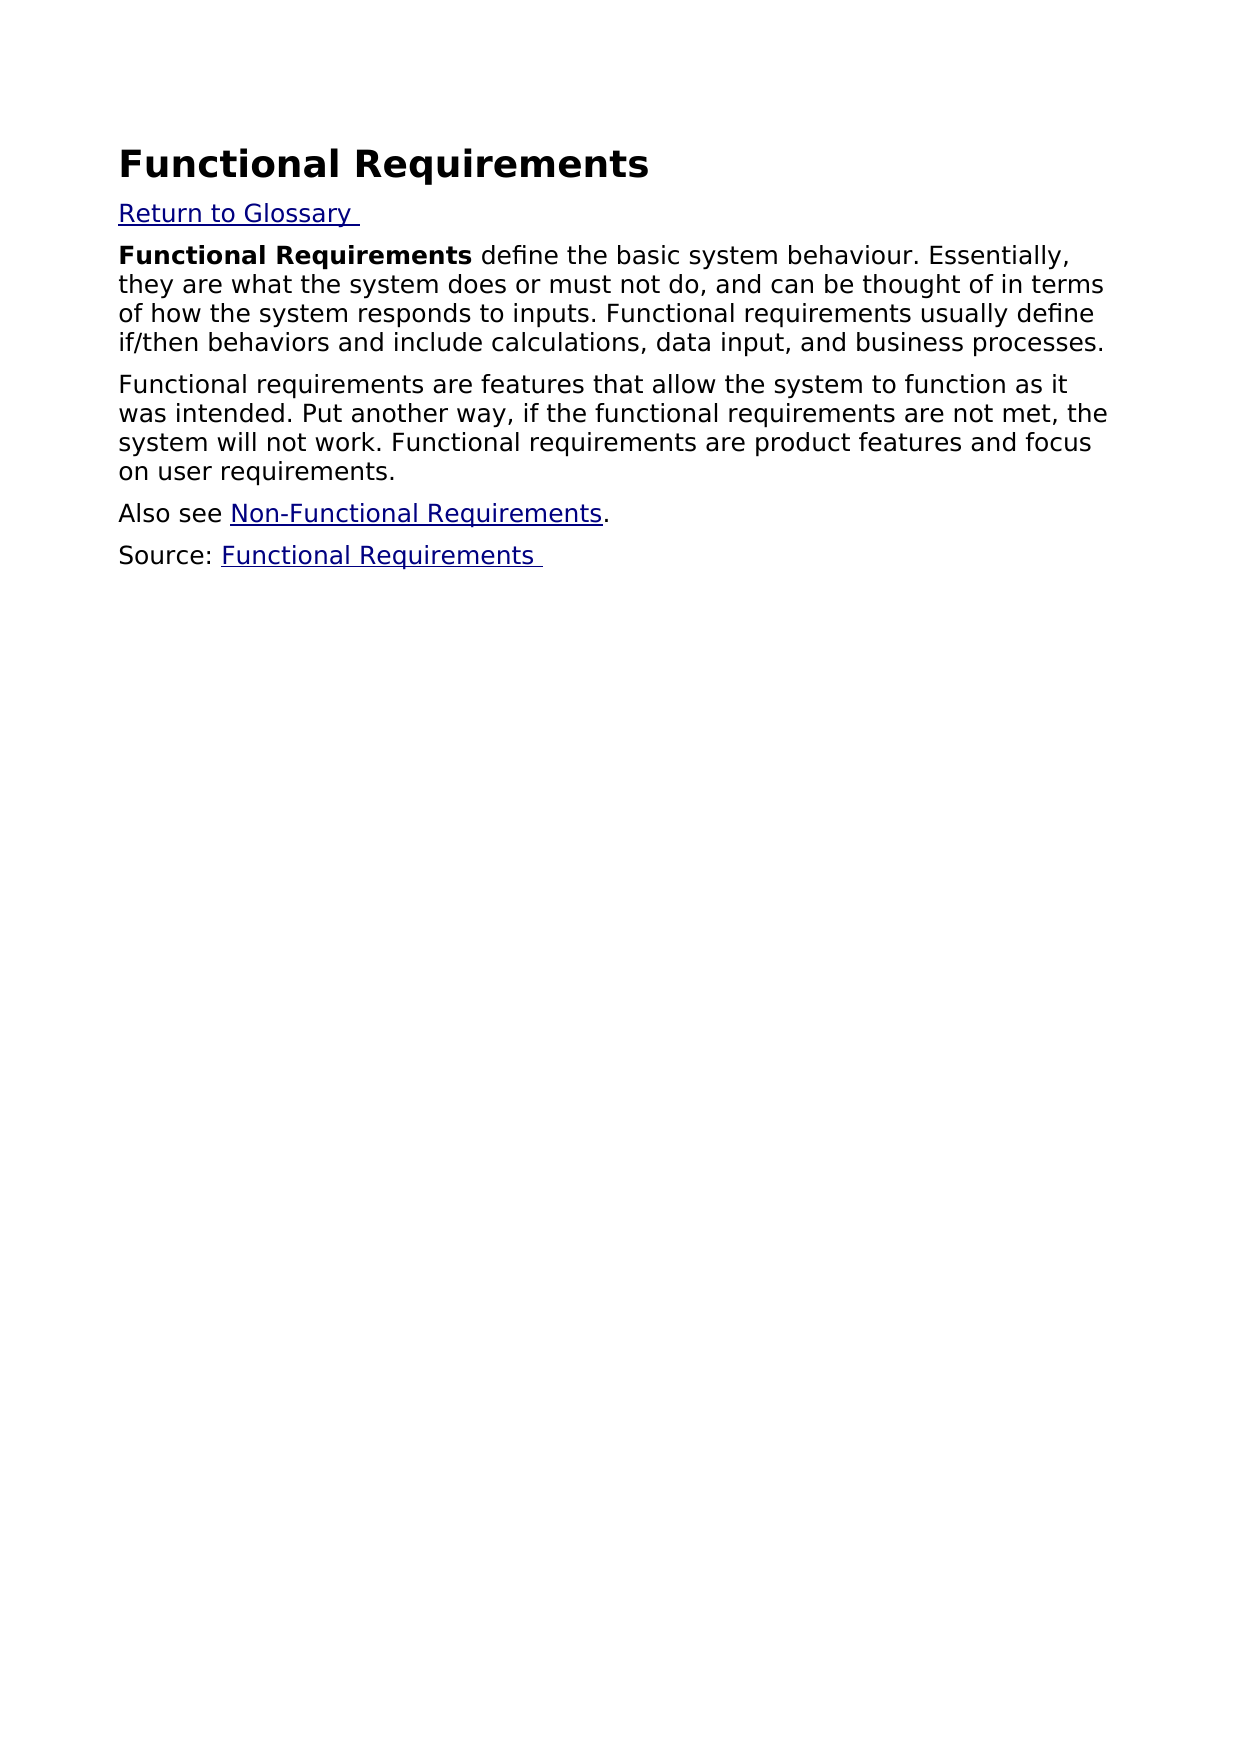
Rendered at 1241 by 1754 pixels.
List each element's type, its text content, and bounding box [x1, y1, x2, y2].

subtitle Functional Requirements [118, 143, 1122, 187]
text Source: Functional Requirements [118, 541, 1122, 570]
text Return to Glossary [118, 199, 1122, 228]
text Functional Requirements define the basic system behaviour. Essentially, they are what the system does or must not do, and can be thought of in terms of how the system responds to inputs. Functional requirements usually define if/then behaviors and include calculations, data input, and business processes. [118, 241, 1122, 358]
text Functional requirements are features that allow the system to function as it was intended. Put another way, if the functional requirements are not met, the system will not work. Functional requirements are product features and focus on user requirements. [118, 370, 1122, 487]
text Also see Non-Functional Requirements. [118, 499, 1122, 528]
